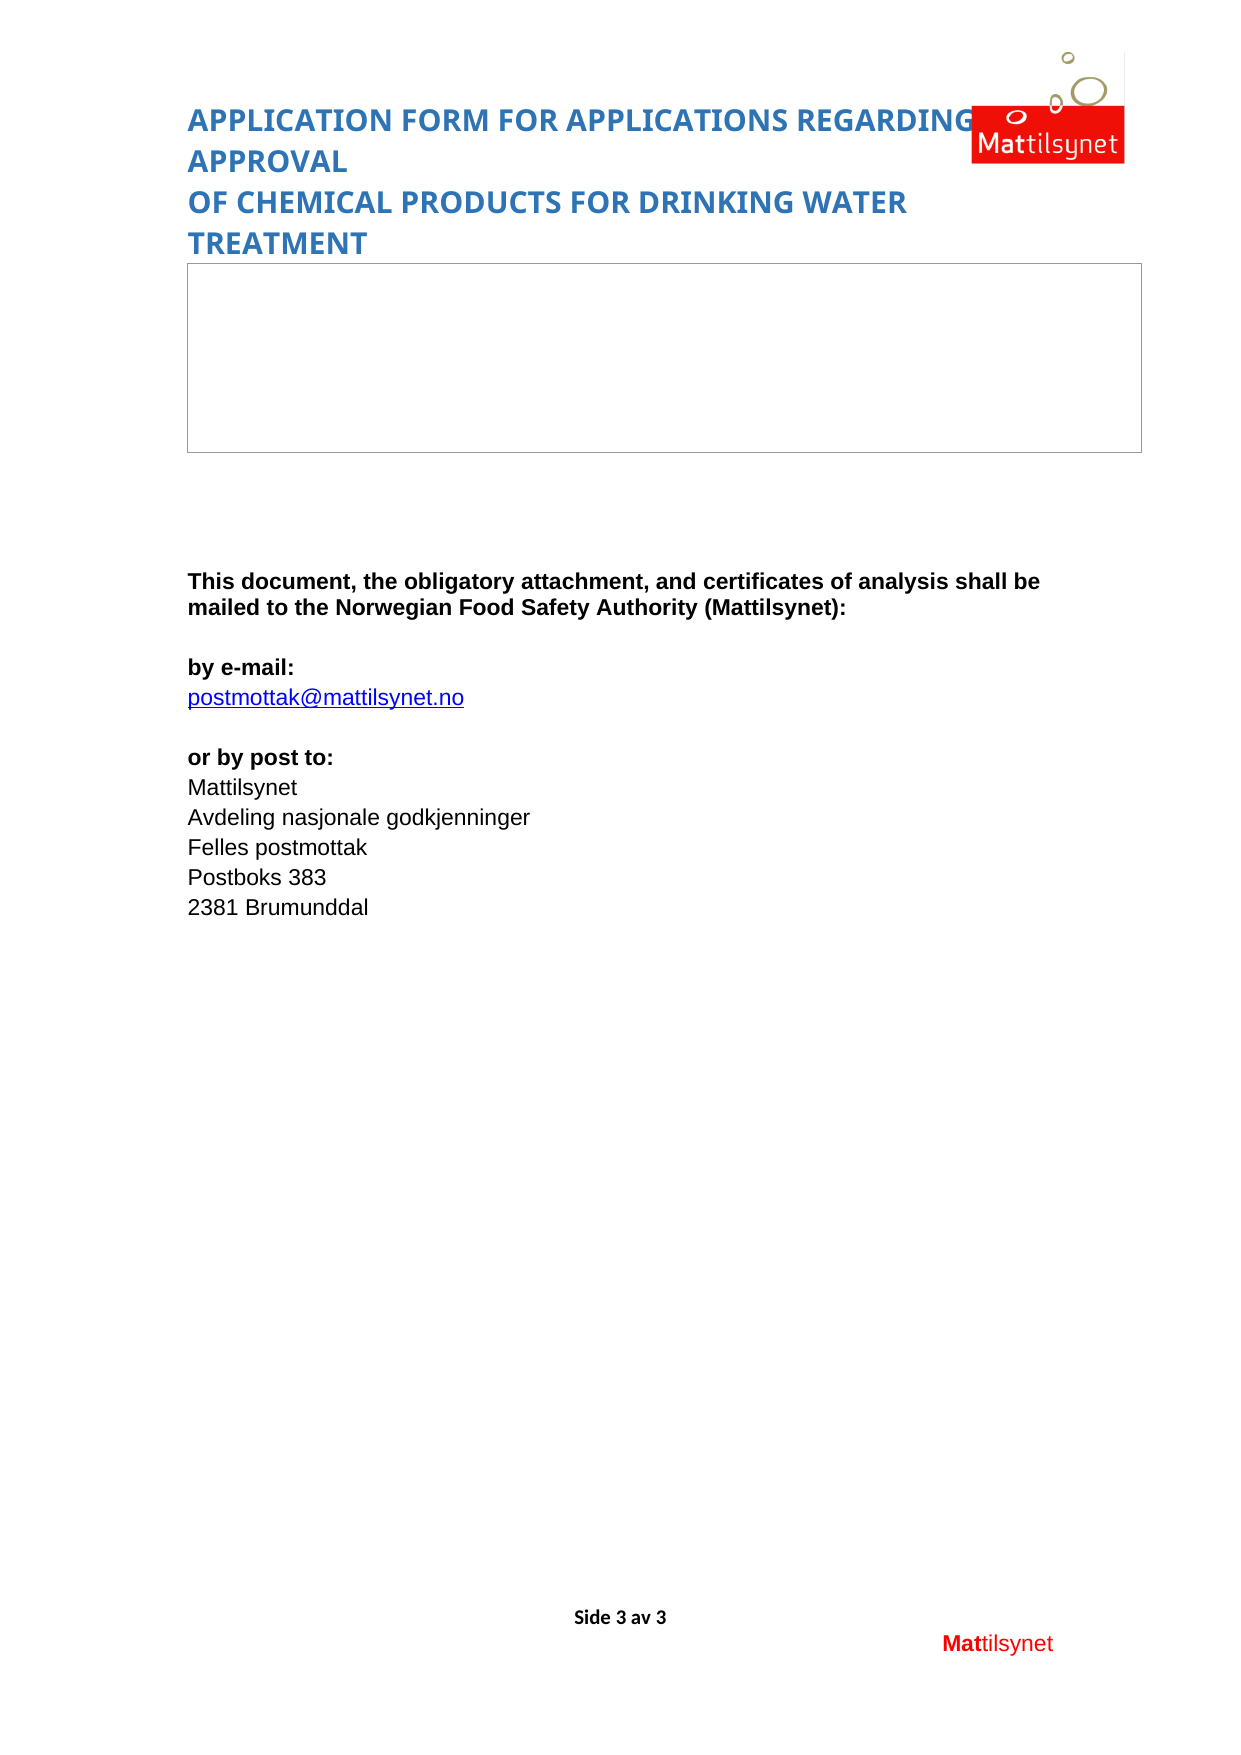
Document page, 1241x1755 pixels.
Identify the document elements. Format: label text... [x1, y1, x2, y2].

text by e-mail: [187, 650, 1053, 680]
text Felles postmottak [187, 830, 1053, 860]
text or by post to: [187, 740, 1053, 770]
text Postboks 383 [187, 860, 1053, 890]
text postmottak@mattilsynet.no [187, 680, 1053, 710]
table_header [188, 264, 1141, 452]
text This document, the obligatory attachment, and certificates of analysis shall be mailed to the Norwegian Food Safety Authority (Mattilsynet): [187, 568, 1053, 620]
text Avdeling nasjonale godkjenninger [187, 800, 1053, 830]
text 2381 Brumunddal [187, 890, 1053, 920]
text Mattilsynet [187, 770, 1053, 800]
